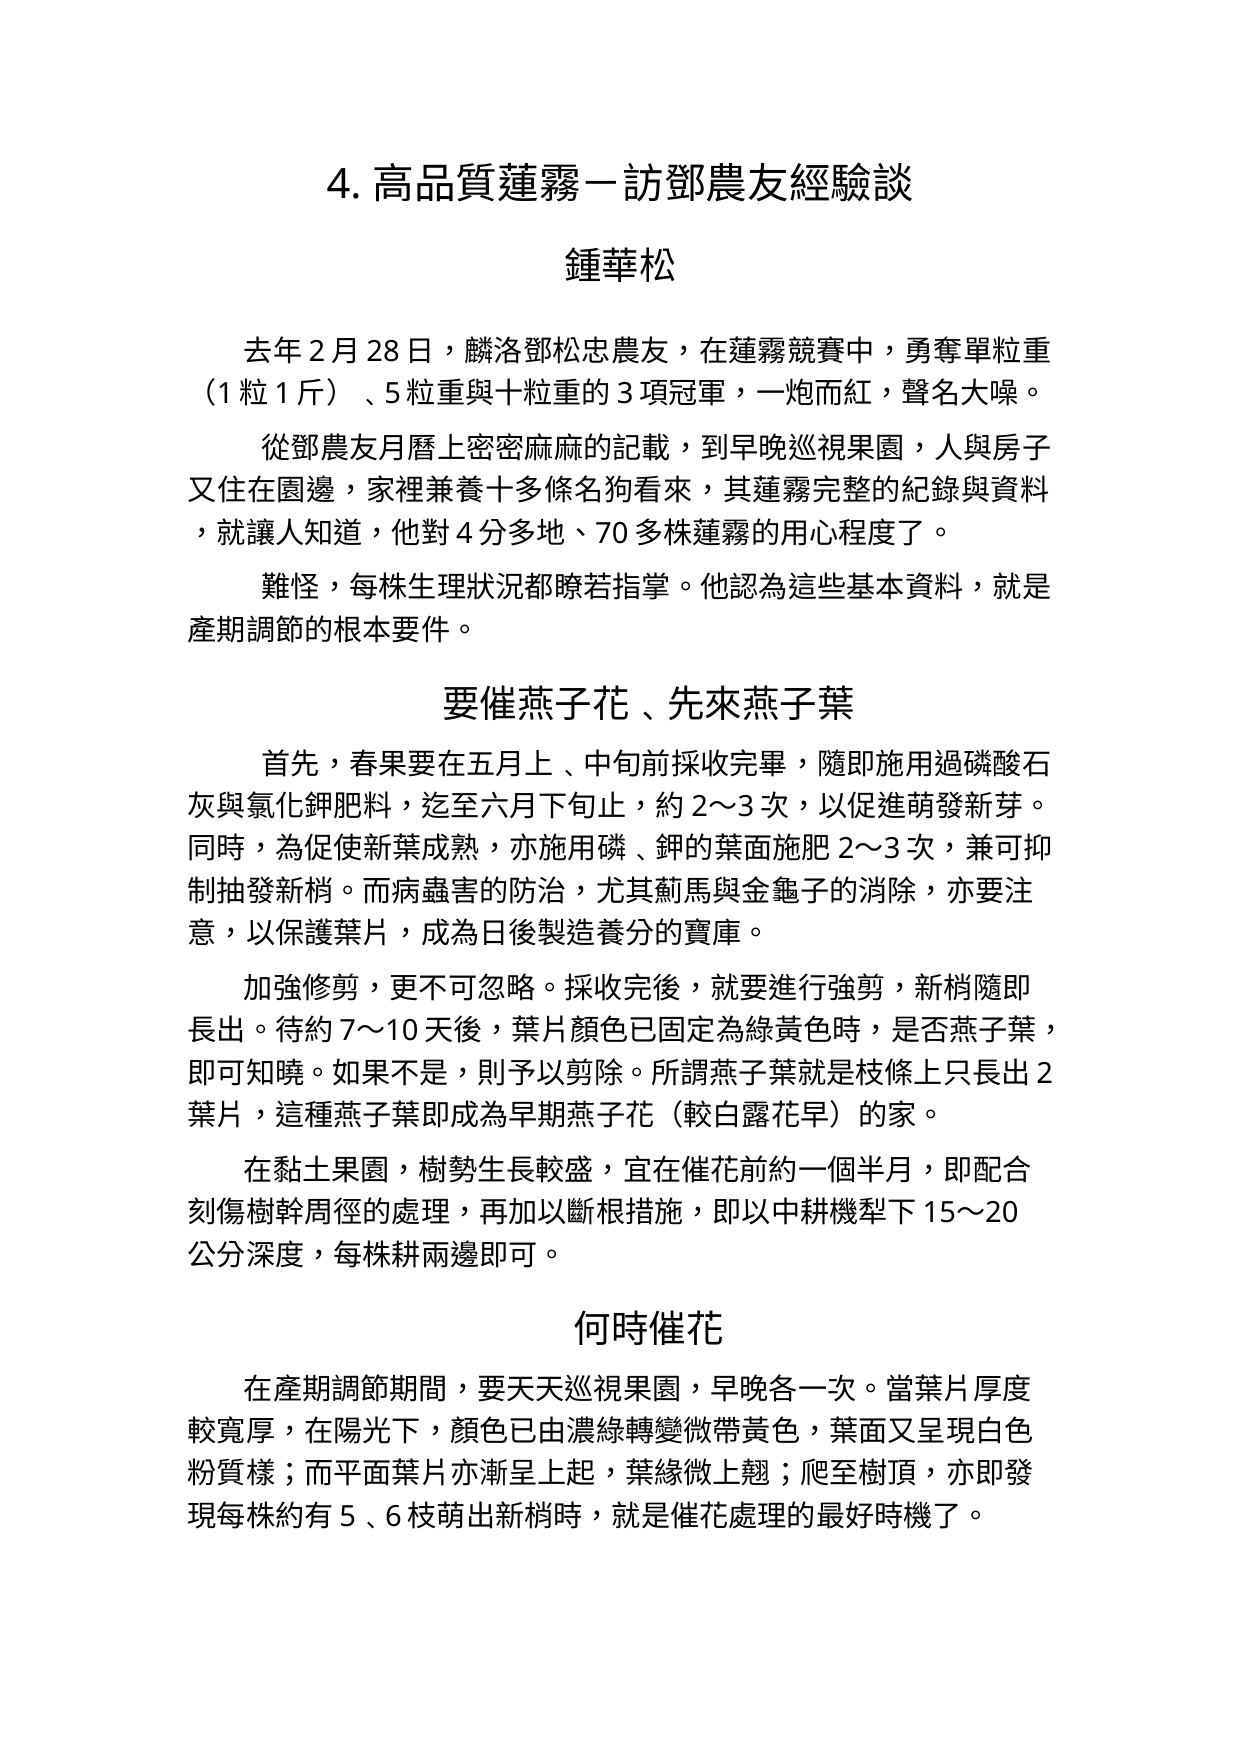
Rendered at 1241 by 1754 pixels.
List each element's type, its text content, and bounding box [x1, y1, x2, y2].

text 首先，春果要在五月上﹑中旬前採收完畢，隨即施用過磷酸石灰與氯化鉀肥料，迄至六月下旬止，約2～3次，以促進萌發新芽。同時，為促使新葉成熟，亦施用磷﹑鉀的葉面施肥2～3次，兼可抑制抽發新梢。而病蟲害的防治，尤其薊馬與金龜子的消除，亦要注 意，以保護葉片，成為日後製造養分的寶庫。 [187, 740, 1053, 952]
text 在黏土果園，樹勢生長較盛，宜在催花前約一個半月，即配合 刻傷樹幹周徑的處理，再加以斷根措施，即以中耕機犁下15～20公分深度，每株耕兩邊即可。 [187, 1146, 1053, 1273]
text 從鄧農友月曆上密密麻麻的記載，到早晚巡視果園，人與房子又住在園邊，家裡兼養十多條名狗看來，其蓮霧完整的紀錄與資料，就讓人知道，他對4分多地、70多株蓮霧的用心程度了。 [187, 424, 1053, 552]
text 何時催花 [187, 1298, 1053, 1353]
text 4. 高品質蓮霧－訪鄧農友經驗談 [187, 150, 1053, 211]
text 鍾華松 [187, 236, 1053, 290]
text 去年2月28日，麟洛鄧松忠農友，在蓮霧競賽中，勇奪單粒重（1粒1斤）﹑5粒重與十粒重的3項冠軍，一炮而紅，聲名大噪。 [187, 327, 1053, 412]
text 在產期調節期間，要天天巡視果園，早晚各一次。當葉片厚度 較寬厚，在陽光下，顏色已由濃綠轉變微帶黃色，葉面又呈現白色 粉質樣；而平面葉片亦漸呈上起，葉緣微上翹；爬至樹頂，亦即發 現每株約有5﹑6枝萌出新梢時，就是催花處理的最好時機了。 [187, 1365, 1053, 1534]
text 難怪，每株生理狀況都瞭若指掌。他認為這些基本資料，就是產期調節的根本要件。 [187, 564, 1053, 649]
text 要催燕子花﹑先來燕子葉 [187, 674, 1053, 728]
text 加強修剪，更不可忽略。採收完後，就要進行強剪，新梢隨即 長出。待約7～10天後，葉片顏色已固定為綠黃色時，是否燕子葉，即可知曉。如果不是，則予以剪除。所謂燕子葉就是枝條上只長出2葉片，這種燕子葉即成為早期燕子花（較白露花早）的家。 [187, 964, 1053, 1134]
